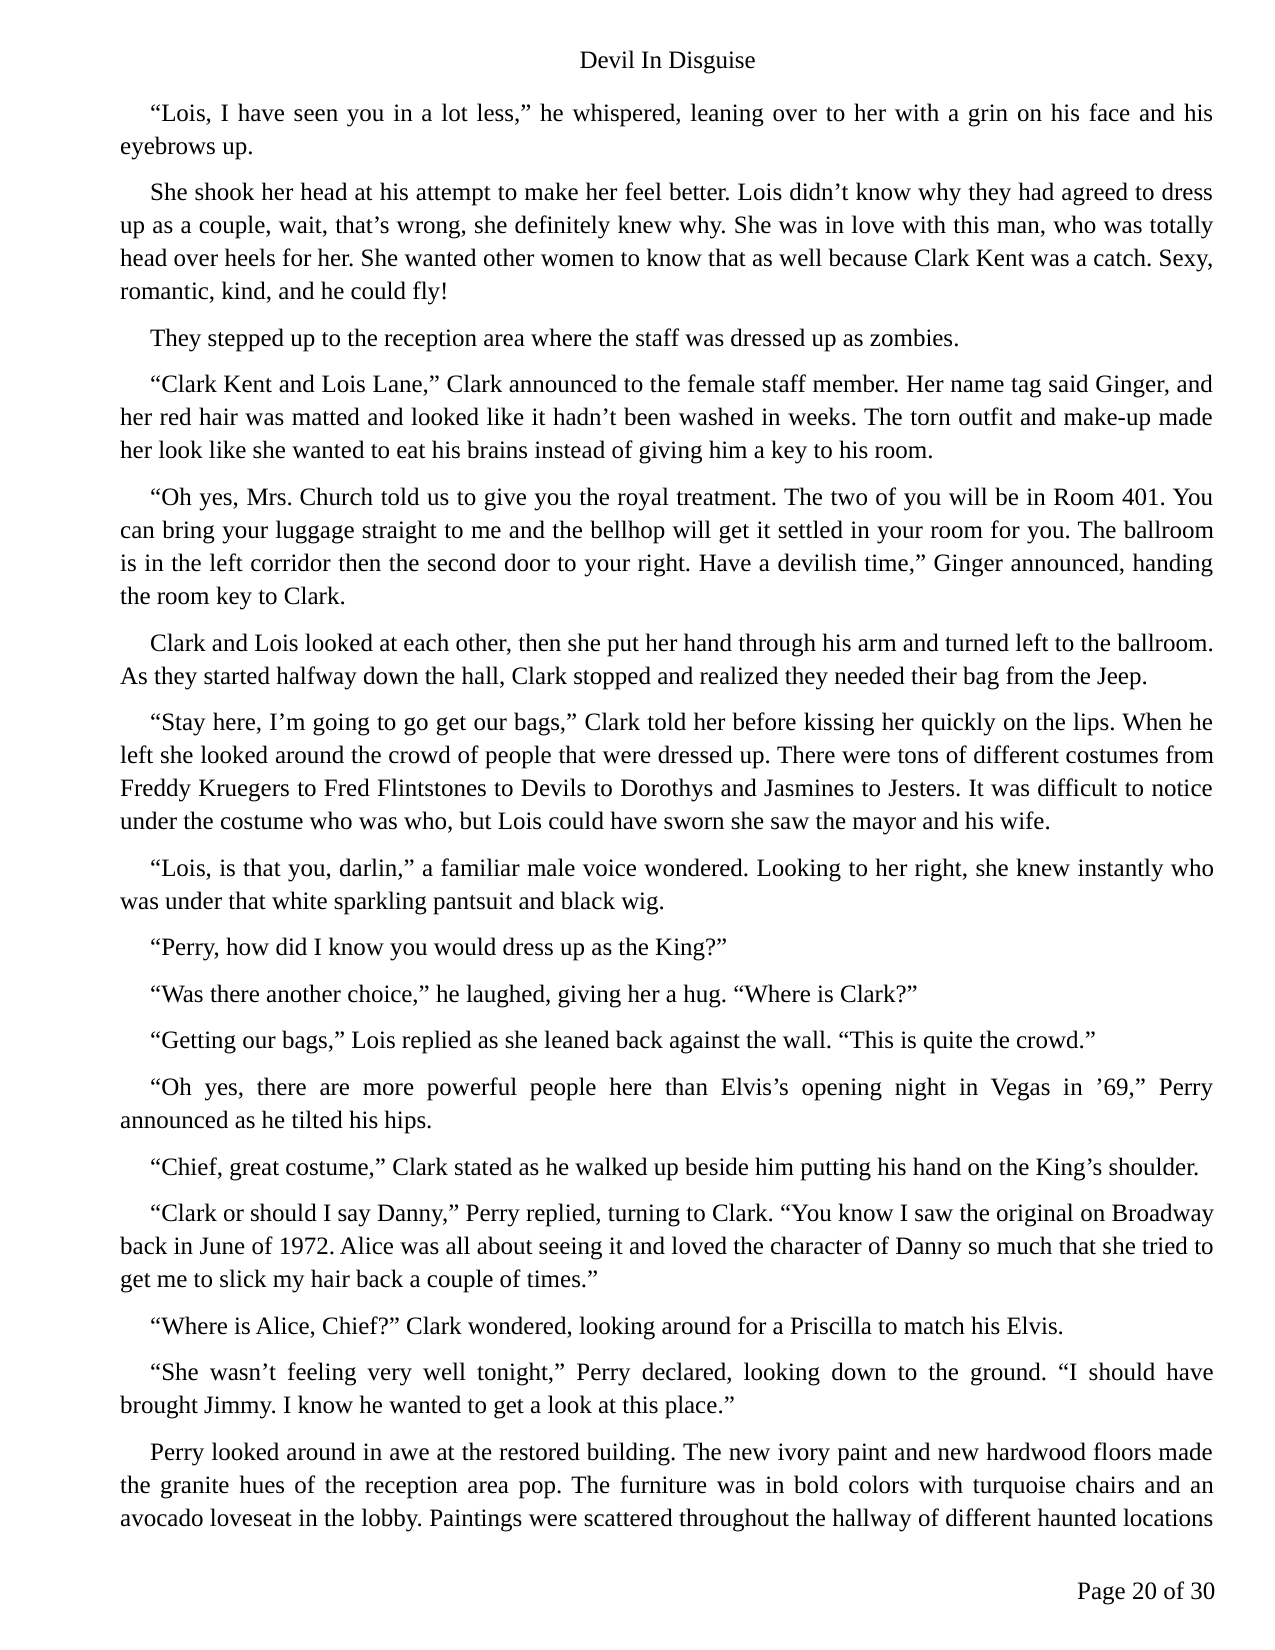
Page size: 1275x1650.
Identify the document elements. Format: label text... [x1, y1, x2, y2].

text “Clark Kent and Lois Lane,” Clark announced to the female staff member. Her name tag said Ginger, and her red hair was matted and looked like it hadn’t been washed in weeks. The torn outfit and make-up made her look like she wanted to eat his brains instead of giving him a key to his room. [120, 369, 1215, 464]
text Clark and Lois looked at each other, then she put her hand through his arm and turned left to the ballroom. As they started halfway down the hall, Clark stopped and realized they needed their bag from the Jeep. [120, 628, 1215, 689]
text “Lois, is that you, darlin,” a familiar male voice wondered. Looking to her right, she knew instantly who was under that white sparkling pantsuit and black wig. [120, 853, 1215, 915]
text “Stay here, I’m going to go get our bags,” Clark told her before kissing her quickly on the lips. When he left she looked around the crowd of people that were dressed up. There were tons of different costumes from Freddy Kruegers to Fred Flintstones to Devils to Dorothys and Jasmines to Jesters. It was difficult to notice under the costume who was who, but Lois could have sworn she saw the mayor and his wife. [120, 707, 1215, 835]
text “Was there another choice,” he laughed, giving her a hug. “Where is Clark?” [120, 979, 1215, 1008]
text “Clark or should I say Danny,” Perry replied, turning to Clark. “You know I saw the original on Broadway back in June of 1972. Alice was all about seeing it and loved the character of Danny so much that she tried to get me to slick my hair back a couple of times.” [120, 1198, 1215, 1293]
text “Oh yes, there are more powerful people here than Elvis’s opening night in Vegas in ’69,” Perry announced as he tilted his hips. [120, 1072, 1215, 1134]
text Perry looked around in awe at the restored building. The new ivory paint and new hardwood floors made the granite hues of the reception area pop. The furniture was in bold colors with turquoise chairs and an avocado loveseat in the lobby. Paintings were scattered throughout the hallway of different haunted locations [120, 1437, 1215, 1532]
text “Perry, how did I know you would dress up as the King?” [120, 932, 1215, 961]
text “She wasn’t feeling very well tonight,” Perry declared, looking down to the ground. “I should have brought Jimmy. I know he wanted to get a look at this place.” [120, 1357, 1215, 1419]
text They stepped up to the reception area where the staff was dressed up as zombies. [120, 323, 1215, 352]
text “Lois, I have seen you in a lot less,” he whispered, leaning over to her with a grin on his face and his eyebrows up. [120, 98, 1215, 159]
text “Chief, great costume,” Clark stated as he walked up beside him putting his hand on the King’s shoulder. [120, 1152, 1215, 1181]
text “Where is Alice, Chief?” Clark wondered, looking around for a Priscilla to match his Elvis. [120, 1311, 1215, 1340]
text She shook her head at his attempt to make her feel better. Lois didn’t know why they had agreed to dress up as a couple, wait, that’s wrong, she definitely knew why. She was in love with this man, who was totally head over heels for her. She wanted other women to know that as well because Clark Kent was a catch. Sexy, romantic, kind, and he could fly! [120, 177, 1215, 305]
text “Getting our bags,” Lois replied as she leaned back against the wall. “This is quite the crowd.” [120, 1026, 1215, 1054]
text “Oh yes, Mrs. Church told us to give you the royal treatment. The two of you will be in Room 401. You can bring your luggage straight to me and the bellhop will get it settled in your room for you. The ballroom is in the left corridor then the second door to your right. Have a devilish time,” Ginger announced, handing the room key to Clark. [120, 482, 1215, 610]
